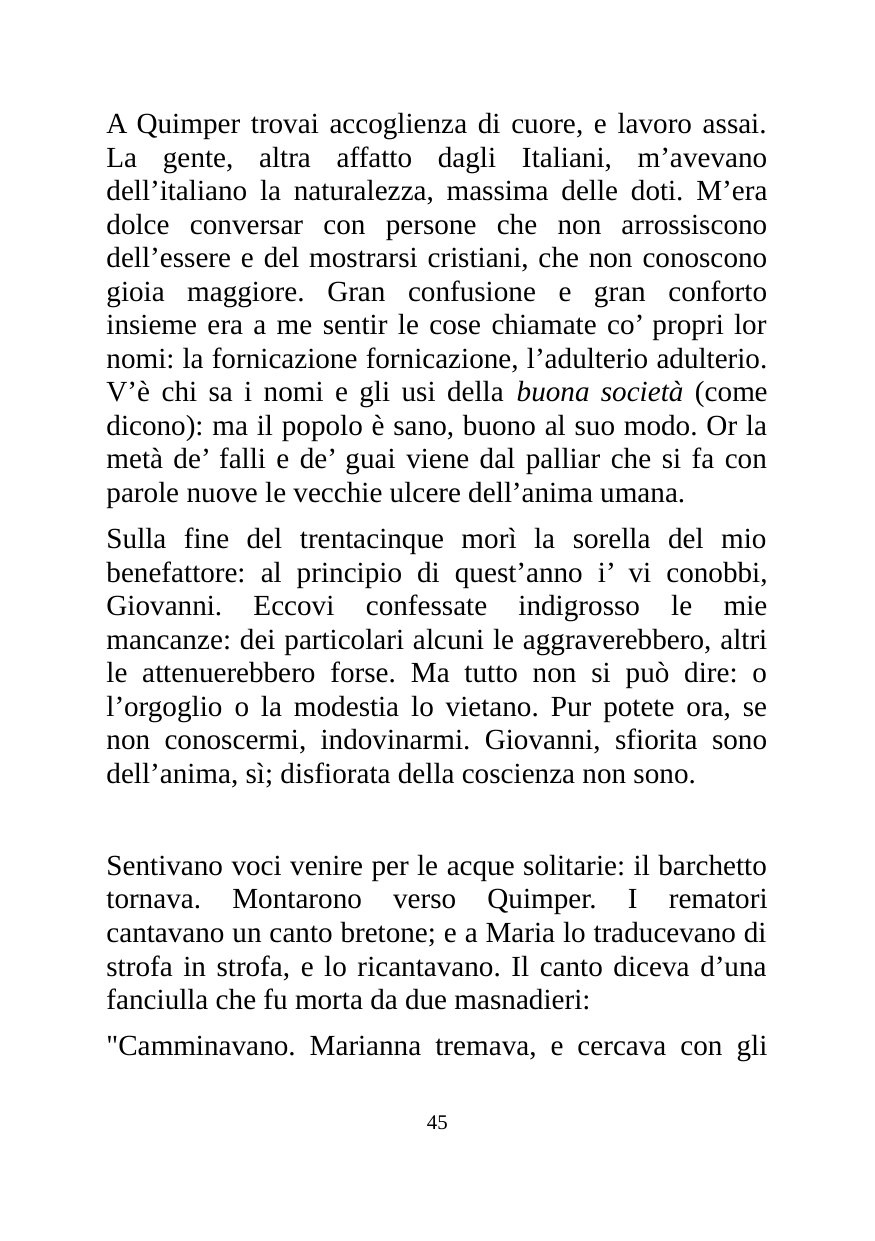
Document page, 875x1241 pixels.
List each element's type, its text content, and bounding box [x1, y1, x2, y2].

text Sentivano voci venire per le acque solitarie: il barchetto tornava. Montarono verso Quimper. I rematori cantavano un canto bretone; e a Maria lo traducevano di strofa in strofa, e lo ricantavano. Il canto diceva d’una fanciulla che fu morta da due masnadieri: [106, 848, 768, 1016]
text Sulla fine del trentacinque morì la sorella del mio benefattore: al principio di quest’anno i’ vi conobbi, Giovanni. Eccovi confessate indigrosso le mie mancanze: dei particolari alcuni le aggraverebbero, altri le attenuerebbero forse. Ma tutto non si può dire: o l’orgoglio o la modestia lo vietano. Pur potete ora, se non conoscermi, indovinarmi. Giovanni, sfiorita sono dell’anima, sì; disfiorata della coscienza non sono. [106, 521, 768, 789]
text "Camminavano. Marianna tremava, e cercava con gli [106, 1028, 768, 1062]
text A Quimper trovai accoglienza di cuore, e lavoro assai. La gente, altra affatto dagli Italiani, m’avevano dell’italiano la naturalezza, massima delle doti. M’era dolce conversar con persone che non arrossiscono dell’essere e del mostrarsi cristiani, che non conoscono gioia maggiore. Gran confusione e gran conforto insieme era a me sentir le cose chiamate co’ propri lor nomi: la fornicazione fornicazione, l’adulterio adulterio. V’è chi sa i nomi e gli usi della buona società (come dicono): ma il popolo è sano, buono al suo modo. Or la metà de’ falli e de’ guai viene dal palliar che si fa con parole nuove le vecchie ulcere dell’anima umana. [106, 106, 768, 509]
